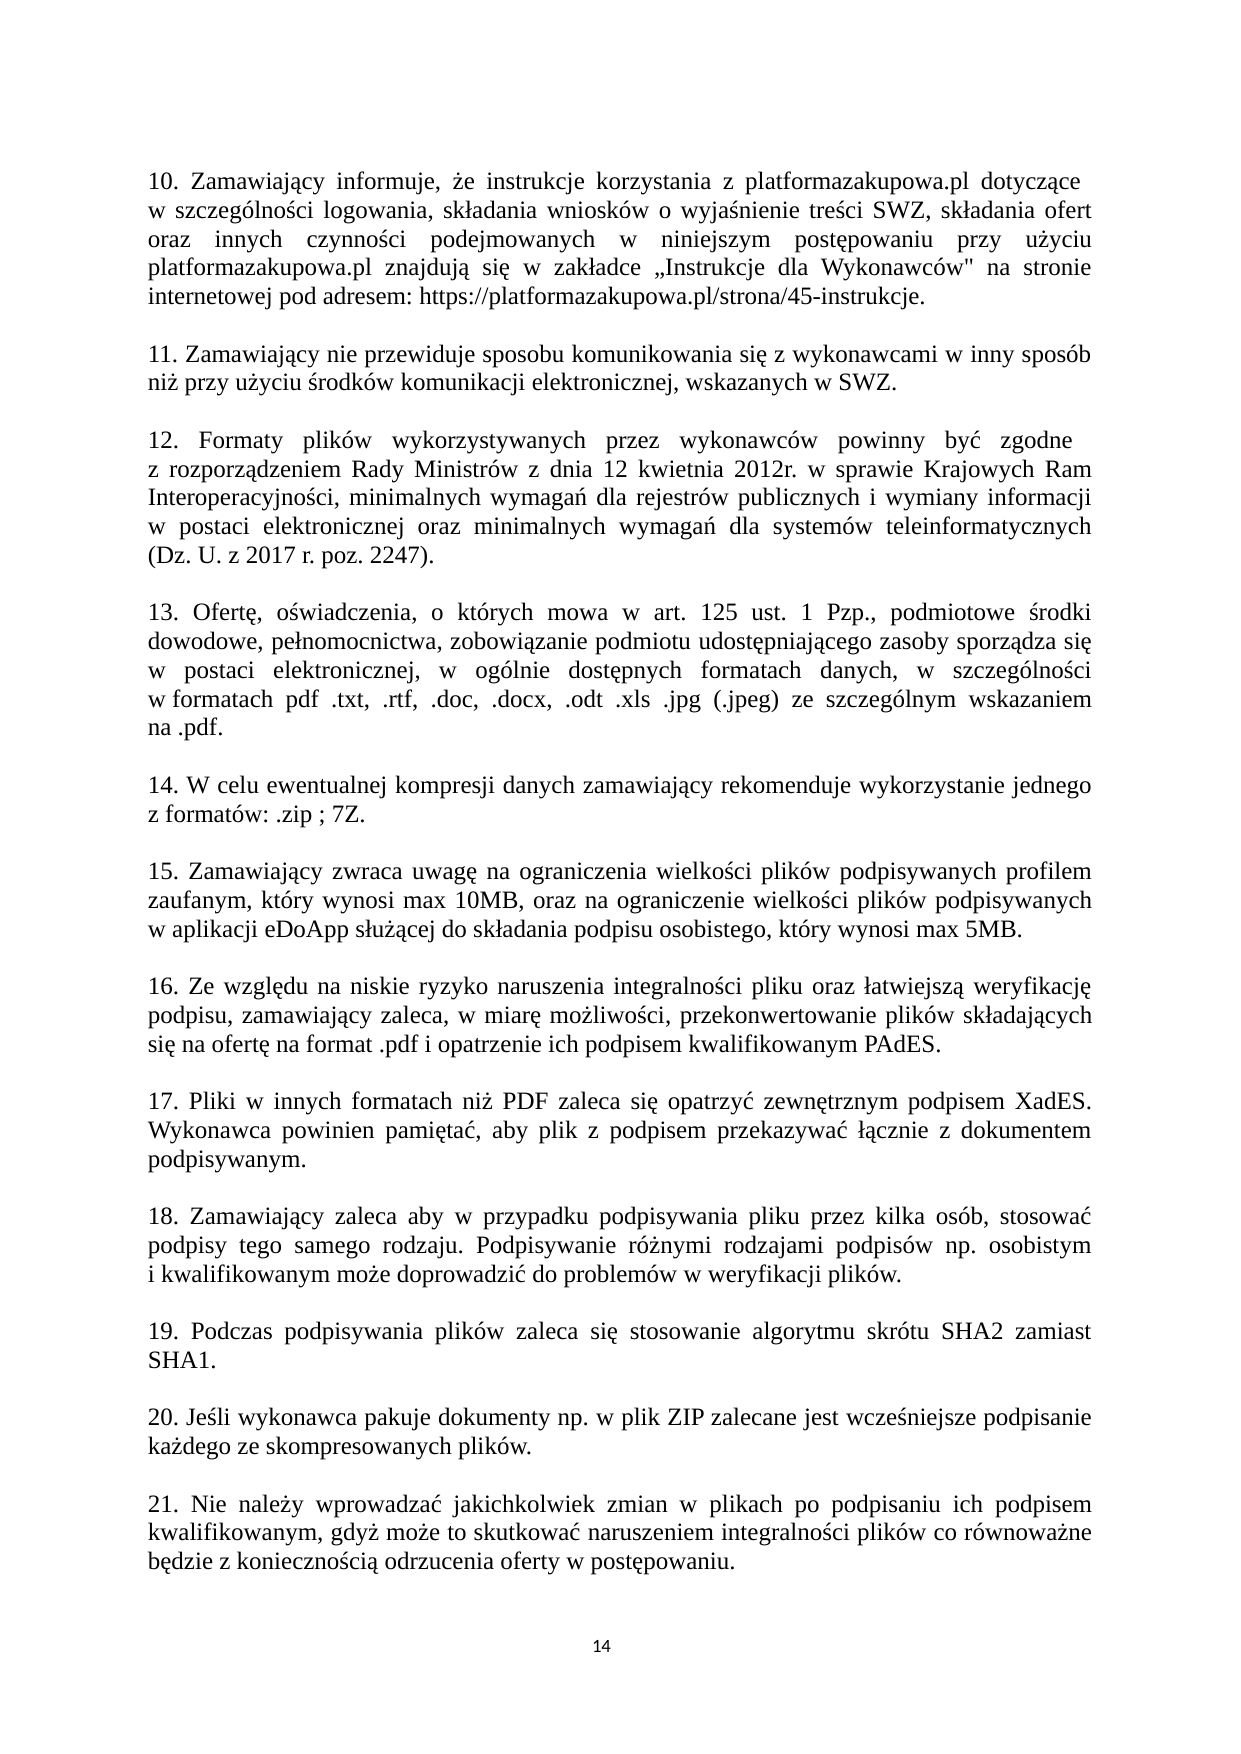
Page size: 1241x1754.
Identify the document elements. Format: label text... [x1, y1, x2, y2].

text 15. Zamawiający zwraca uwagę na ograniczenia wielkości plików podpisywanych profilem zaufanym, który wynosi max 10MB, oraz na ograniczenie wielkości plików podpisywanych w aplikacji eDoApp służącej do składania podpisu osobistego, który wynosi max 5MB. [148, 856, 1093, 942]
text 18. Zamawiający zaleca aby w przypadku podpisywania pliku przez kilka osób, stosować podpisy tego samego rodzaju. Podpisywanie różnymi rodzajami podpisów np. osobistym i kwalifikowanym może doprowadzić do problemów w weryfikacji plików. [148, 1201, 1093, 1287]
text 21. Nie należy wprowadzać jakichkolwiek zmian w plikach po podpisaniu ich podpisem kwalifikowanym, gdyż może to skutkować naruszeniem integralności plików co równoważne będzie z koniecznością odrzucenia oferty w postępowaniu. [148, 1489, 1093, 1575]
text 19. Podczas podpisywania plików zaleca się stosowanie algorytmu skrótu SHA2 zamiast SHA1. [148, 1316, 1093, 1374]
text 17. Pliki w innych formatach niż PDF zaleca się opatrzyć zewnętrznym podpisem XadES. Wykonawca powinien pamiętać, aby plik z podpisem przekazywać łącznie z dokumentem podpisywanym. [148, 1086, 1093, 1172]
text 13. Ofertę, oświadczenia, o których mowa w art. 125 ust. 1 Pzp., podmiotowe środki dowodowe, pełnomocnictwa, zobowiązanie podmiotu udostępniającego zasoby sporządza się w postaci elektronicznej, w ogólnie dostępnych formatach danych, w szczególności w formatach pdf .txt, .rtf, .doc, .docx, .odt .xls .jpg (.jpeg) ze szczególnym wskazaniem na .pdf. [148, 597, 1093, 741]
text 10. Zamawiający informuje, że instrukcje korzystania z platformazakupowa.pl dotyczące w szczególności logowania, składania wniosków o wyjaśnienie treści SWZ, składania ofert oraz innych czynności podejmowanych w niniejszym postępowaniu przy użyciu platformazakupowa.pl znajdują się w zakładce „Instrukcje dla Wykonawców" na stronie internetowej pod adresem: https://platformazakupowa.pl/strona/45-instrukcje. [148, 166, 1093, 310]
text 12. Formaty plików wykorzystywanych przez wykonawców powinny być zgodne z rozporządzeniem Rady Ministrów z dnia 12 kwietnia 2012r. w sprawie Krajowych Ram Interoperacyjności, minimalnych wymagań dla rejestrów publicznych i wymiany informacji w postaci elektronicznej oraz minimalnych wymagań dla systemów teleinformatycznych (Dz. U. z 2017 r. poz. 2247). [148, 425, 1093, 569]
text 14. W celu ewentualnej kompresji danych zamawiający rekomenduje wykorzystanie jednego z formatów: .zip ; 7Z. [148, 770, 1093, 827]
text 11. Zamawiający nie przewiduje sposobu komunikowania się z wykonawcami w inny sposób niż przy użyciu środków komunikacji elektronicznej, wskazanych w SWZ. [148, 339, 1093, 396]
text 16. Ze względu na niskie ryzyko naruszenia integralności pliku oraz łatwiejszą weryfikację podpisu, zamawiający zaleca, w miarę możliwości, przekonwertowanie plików składających się na ofertę na format .pdf i opatrzenie ich podpisem kwalifikowanym PAdES. [148, 971, 1093, 1057]
text 20. Jeśli wykonawca pakuje dokumenty np. w plik ZIP zalecane jest wcześniejsze podpisanie każdego ze skompresowanych plików. [148, 1402, 1093, 1460]
